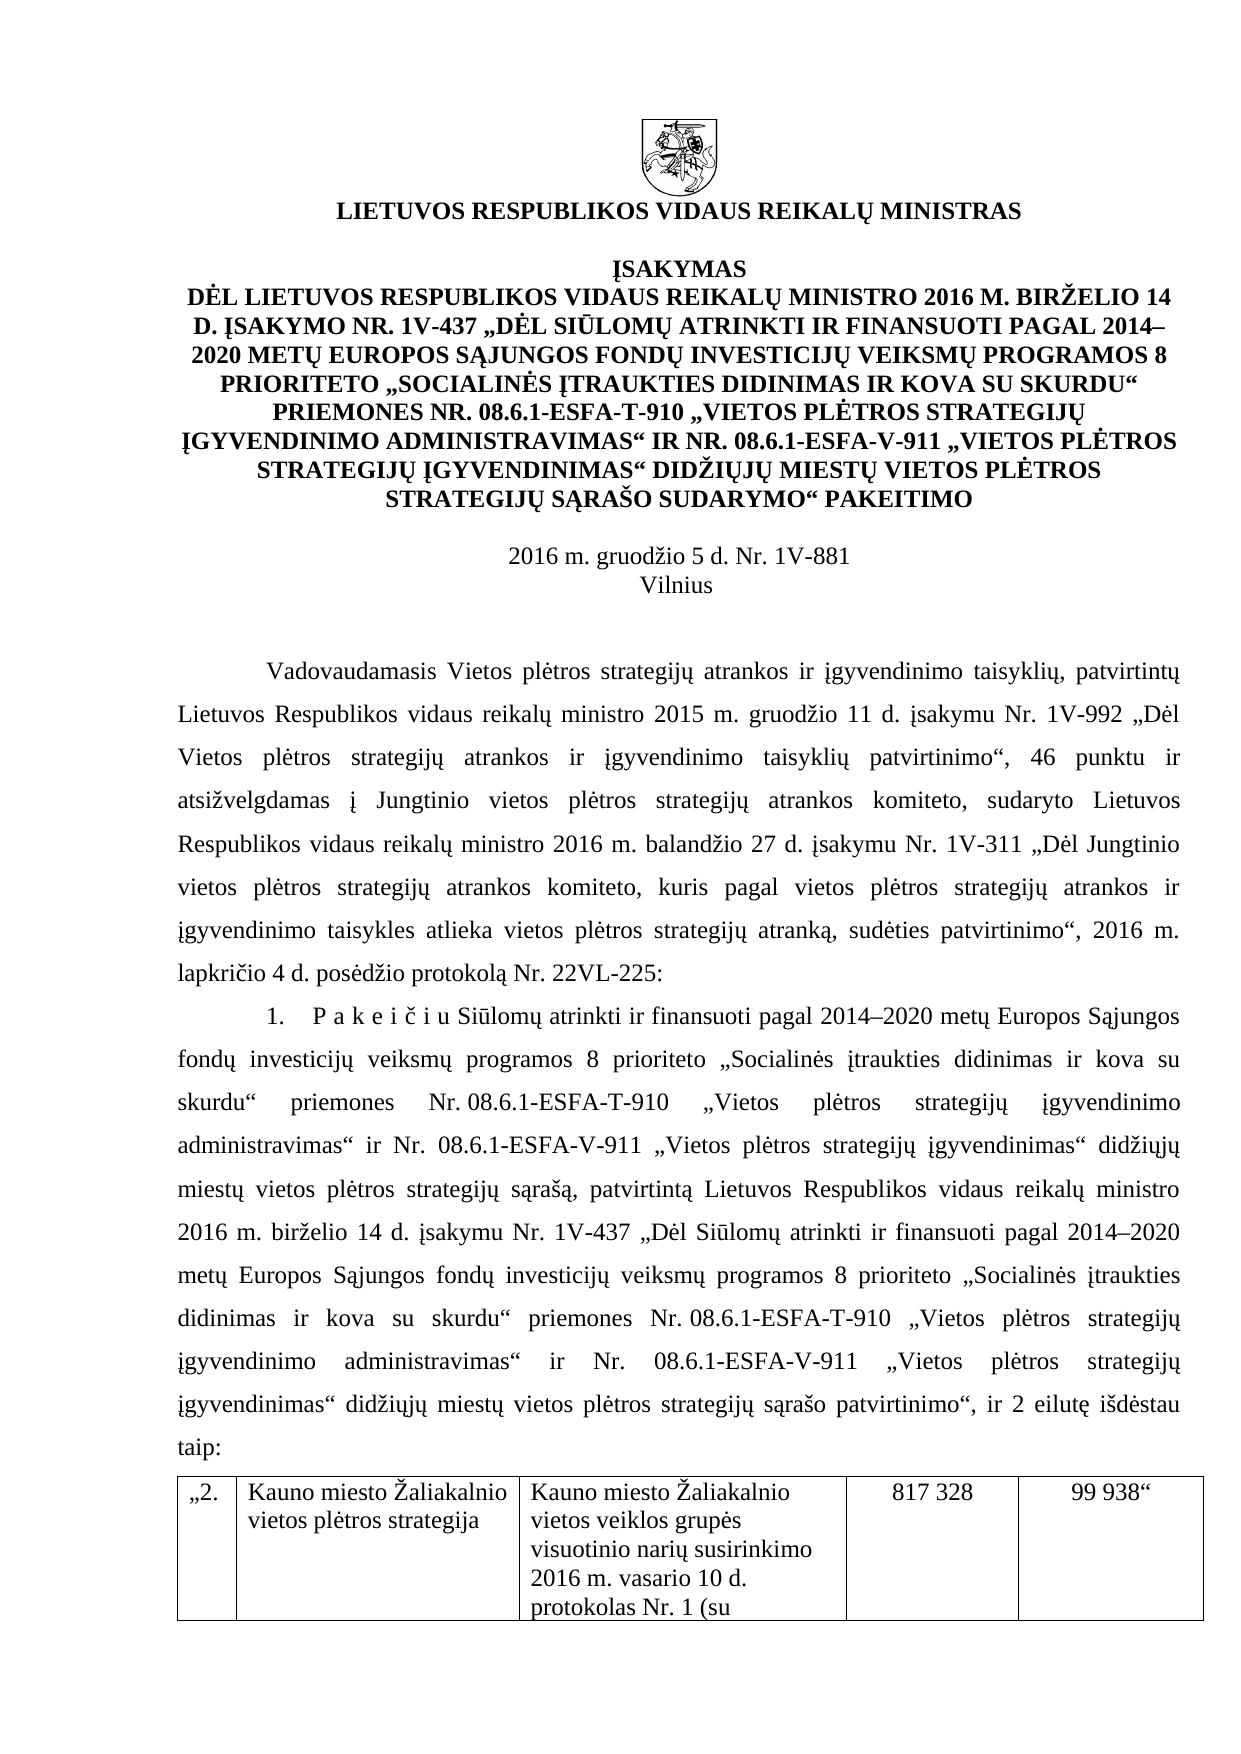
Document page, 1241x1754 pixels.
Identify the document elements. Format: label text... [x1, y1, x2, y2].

text DĖL LIETUVOS RESPUBLIKOS VIDAUS REIKALŲ MINISTRO 2016 M. BIRŽELIO 14 D. ĮSAKYMO NR. 1V-437 „DĖL SIŪLOMŲ ATRINKTI IR FINANSUOTI PAGAL 2014–2020 METŲ EUROPOS SĄJUNGOS FONDŲ INVESTICIJŲ VEIKSMŲ PROGRAMOS 8 PRIORITETO „SOCIALINĖS ĮTRAUKTIES DIDINIMAS IR KOVA SU SKURDU“ PRIEMONES NR. 08.6.1-ESFA-T-910 „VIETOS PLĖTROS STRATEGIJŲ ĮGYVENDINIMO ADMINISTRAVIMAS“ IR NR. 08.6.1-ESFA-V-911 „VIETOS PLĖTROS STRATEGIJŲ ĮGYVENDINIMAS“ DIDŽIŲJŲ MIESTŲ VIETOS PLĖTROS STRATEGIJŲ SĄRAŠO SUDARYMO“ PAKEITIMO [177, 282, 1181, 512]
table_header Kauno miesto Žaliakalnio vietos plėtros strategija [237, 1477, 519, 1620]
text 1. P a k e i č i u Siūlomų atrinkti ir finansuoti pagal 2014–2020 metų Europos Sąjungos fondų investicijų veiksmų programos 8 prioriteto „Socialinės įtraukties didinimas ir kova su skurdu“ priemones Nr. 08.6.1-ESFA-T-910 „Vietos plėtros strategijų įgyvendinimo administravimas“ ir Nr. 08.6.1-ESFA-V-911 „Vietos plėtros strategijų įgyvendinimas“ didžiųjų miestų vietos plėtros strategijų sąrašą, patvirtintą Lietuvos Respublikos vidaus reikalų ministro 2016 m. birželio 14 d. įsakymu Nr. 1V-437 „Dėl Siūlomų atrinkti ir finansuoti pagal 2014–2020 metų Europos Sąjungos fondų investicijų veiksmų programos 8 prioriteto „Socialinės įtraukties didinimas ir kova su skurdu“ priemones Nr. 08.6.1-ESFA-T-910 „Vietos plėtros strategijų įgyvendinimo administravimas“ ir Nr. 08.6.1-ESFA-V-911 „Vietos plėtros strategijų įgyvendinimas“ didžiųjų miestų vietos plėtros strategijų sąrašo patvirtinimo“, ir 2 eilutę išdėstau taip: [177, 1001, 1181, 1461]
table_header 99 938“ [1019, 1477, 1203, 1620]
table_header „2. [178, 1477, 236, 1620]
text Vadovaudamasis Vietos plėtros strategijų atrankos ir įgyvendinimo taisyklių, patvirtintų Lietuvos Respublikos vidaus reikalų ministro 2015 m. gruodžio 11 d. įsakymu Nr. 1V-992 „Dėl Vietos plėtros strategijų atrankos ir įgyvendinimo taisyklių patvirtinimo“, 46 punktu ir atsižvelgdamas į Jungtinio vietos plėtros strategijų atrankos komiteto, sudaryto Lietuvos Respublikos vidaus reikalų ministro 2016 m. balandžio 27 d. įsakymu Nr. 1V-311 „Dėl Jungtinio vietos plėtros strategijų atrankos komiteto, kuris pagal vietos plėtros strategijų atrankos ir įgyvendinimo taisykles atlieka vietos plėtros strategijų atranką, sudėties patvirtinimo“, 2016 m. lapkričio 4 d. posėdžio protokolą Nr. 22VL-225: [177, 656, 1181, 987]
text LIETUVOS RESPUBLIKOS VIDAUS REIKALŲ MINISTRAS [177, 196, 1181, 225]
table_header Kauno miesto Žaliakalnio vietos veiklos grupės visuotinio narių susirinkimo 2016 m. vasario 10 d. protokolas Nr. 1 (su [520, 1477, 846, 1620]
text ĮSAKYMAS [177, 254, 1181, 282]
table_header 817 328 [847, 1477, 1018, 1620]
text 2016 m. gruodžio 5 d. Nr. 1V-881 [177, 541, 1181, 570]
text Vilnius [177, 570, 1181, 599]
